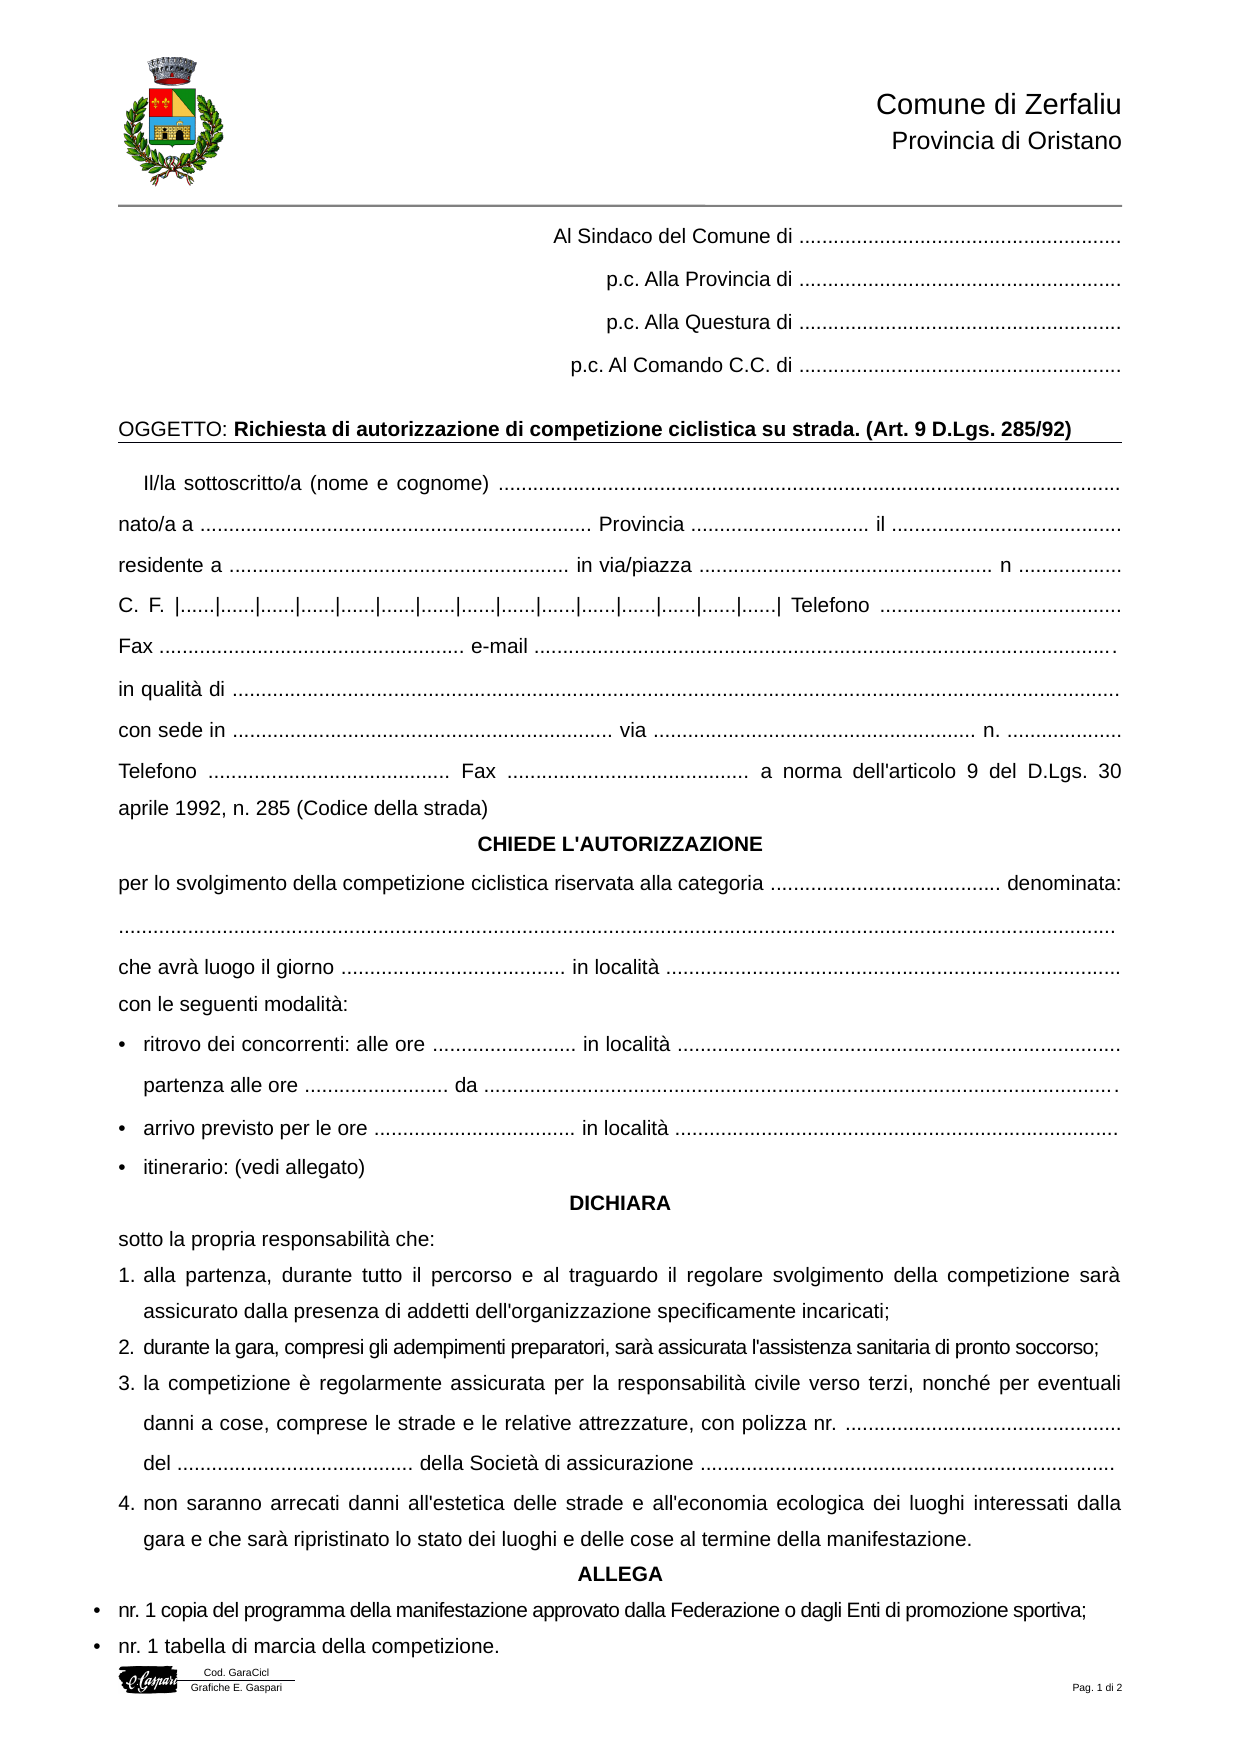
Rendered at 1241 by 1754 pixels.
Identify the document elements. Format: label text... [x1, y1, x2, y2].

text ............................................................................................................................................................................. che avrà luogo il giorno ....................................... in località ............................................................................... con le seguenti modalità: [118, 911, 1122, 1016]
text 2. durante la gara, compresi gli adempimenti preparatori, sarà assicurata l'assistenza sanitaria di pronto soccorso; [118, 1335, 1122, 1359]
picture [118, 1665, 178, 1694]
text • itinerario: (vedi allegato) [118, 1155, 1122, 1179]
text in qualità di .......................................................................................................................................................... con sede in .................................................................. via ........................................................ n. .................... Telefono .......................................... Fax .......................................... a norma dell'articolo 9 del D.Lgs. 30 aprile 1992, n. 285 (Codice della strada) [118, 673, 1122, 819]
text 4. non saranno arrecati danni all'estetica delle strade e all'economia ecologica dei luoghi interessati dalla gara e che sarà ripristinato lo stato dei luoghi e delle cose al termine della manifestazione. [118, 1490, 1122, 1550]
text Il/la sottoscritto/a (nome e cognome) ............................................................................................................ nato/a a .................................................................... Provincia ............................... il ........................................ residente a ........................................................... in via/piazza ................................................... n .................. C. F. |......|......|......|......|......|......|......|......|......|......|......|......|......|......|......| Telefono .......................................... Fax ..................................................... e-mail ..................................................................................................... [118, 467, 1122, 659]
picture [122, 57, 224, 188]
text 1. alla partenza, durante tutto il percorso e al traguardo il regolare svolgimento della competizione sarà assicurato dalla presenza di addetti dell'organizzazione specificamente incaricati; [118, 1263, 1122, 1323]
text per lo svolgimento della competizione ciclistica riservata alla categoria ........................................ denominata: [118, 867, 1122, 896]
text 3. la competizione è regolarmente assicurata per la responsabilità civile verso terzi, nonché per eventuali danni a cose, comprese le strade e le relative attrezzature, con polizza nr. ................................................ del ......................................... della Società di assicurazione ........................................................................ [118, 1371, 1122, 1476]
text ALLEGA [118, 1562, 1122, 1586]
text p.c. Alla Provincia di ........................................................ [443, 263, 1122, 292]
text • nr. 1 tabella di marcia della competizione. [93, 1634, 1122, 1658]
text OGGETTO: Richiesta di autorizzazione di competizione ciclistica su strada. (Art. 9 D.Lgs. 285/92) [118, 416, 1122, 442]
text Provincia di Oristano [224, 126, 1122, 155]
text sotto la propria responsabilità che: [118, 1227, 1122, 1251]
text p.c. Alla Questura di ........................................................ [443, 306, 1122, 335]
text • nr. 1 copia del programma della manifestazione approvato dalla Federazione o dagli Enti di promozione sportiva; [93, 1598, 1122, 1622]
text CHIEDE L'AUTORIZZAZIONE [118, 832, 1122, 856]
text • ritrovo dei concorrenti: alle ore ......................... in località ............................................................................. partenza alle ore ......................... da .............................................................................................................. [118, 1028, 1122, 1097]
text DICHIARA [118, 1191, 1122, 1215]
text Al Sindaco del Comune di ........................................................ [443, 220, 1122, 249]
text • arrivo previsto per le ore ................................... in località ............................................................................. [118, 1112, 1122, 1141]
text Comune di Zerfaliu [224, 87, 1122, 121]
text p.c. Al Comando C.C. di ........................................................ [443, 349, 1122, 378]
